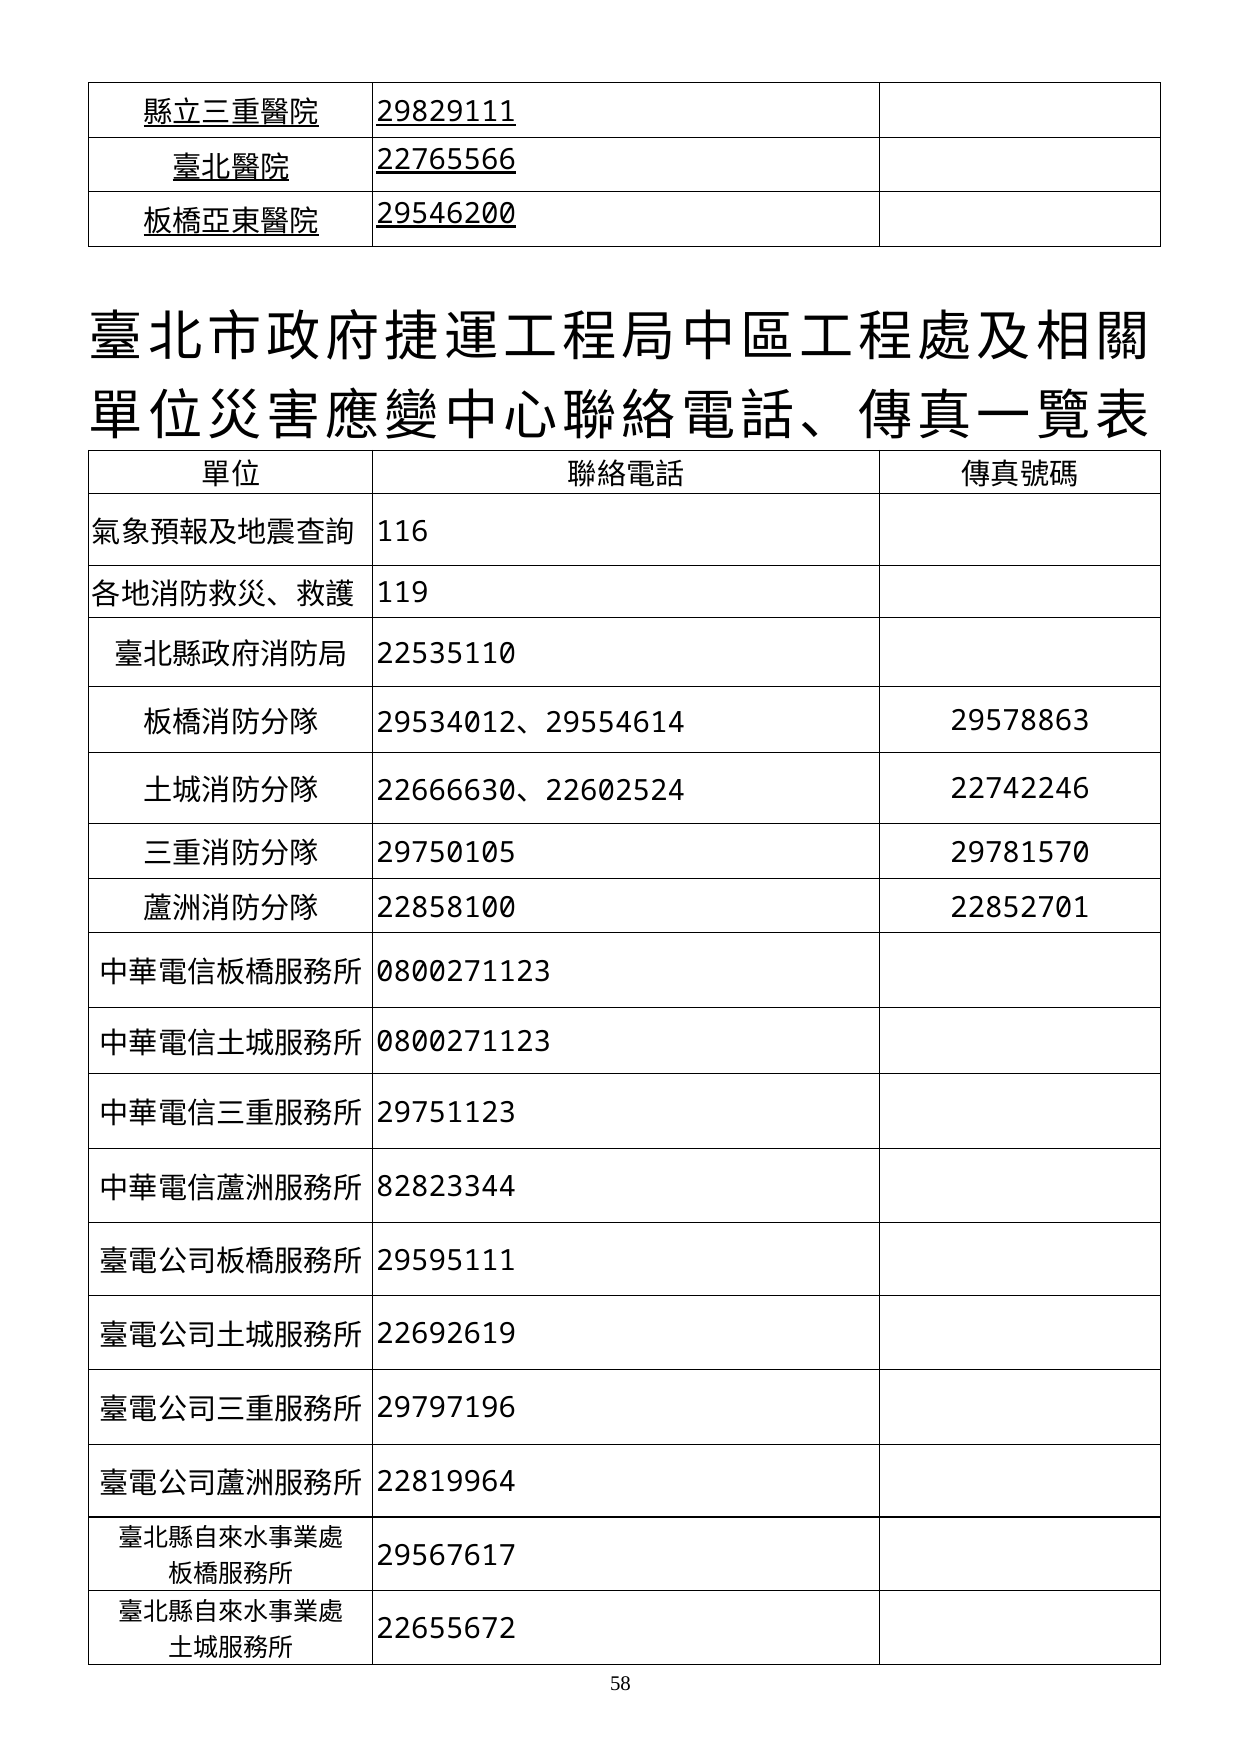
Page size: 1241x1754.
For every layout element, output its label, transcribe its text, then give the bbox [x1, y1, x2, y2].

text 臺北市政府捷運工程局中區工程處及相關 [89, 293, 1152, 371]
table_cell 臺電公司土城服務所 [89, 1296, 372, 1368]
table_cell [880, 1074, 1160, 1148]
table_cell 29567617 [373, 1518, 879, 1590]
table_cell 0800271123 [373, 933, 879, 1007]
table_cell [880, 1591, 1160, 1663]
text 單位災害應變中心聯絡電話、傳真一覽表 [89, 371, 1152, 450]
table_cell 中華電信三重服務所 [89, 1074, 372, 1148]
table_cell [880, 618, 1160, 686]
table_cell 29546200 [373, 192, 879, 246]
table_cell 0800271123 [373, 1008, 879, 1073]
table_cell 板橋亞東醫院 [89, 192, 372, 246]
table_cell 臺電公司蘆洲服務所 [89, 1445, 372, 1516]
table_cell [880, 1296, 1160, 1368]
table_cell 各地消防救災、救護 [89, 566, 372, 617]
table_cell 29781570 [880, 824, 1160, 878]
table_cell 119 [373, 566, 879, 617]
table_cell 臺北縣自來水事業處 土城服務所 [89, 1591, 372, 1663]
table_cell 29829111 [373, 83, 879, 137]
table_header 傳真號碼 [880, 451, 1160, 493]
table_cell 29750105 [373, 824, 879, 878]
table_cell 22692619 [373, 1296, 879, 1368]
table_cell [880, 1445, 1160, 1516]
table_cell 縣立三重醫院 [89, 83, 372, 137]
table_cell 22852701 [880, 879, 1160, 932]
table_cell 29595111 [373, 1223, 879, 1295]
table_cell 板橋消防分隊 [89, 687, 372, 752]
table_cell [880, 1223, 1160, 1295]
table_cell [880, 1149, 1160, 1222]
table_cell 蘆洲消防分隊 [89, 879, 372, 932]
table_cell 中華電信板橋服務所 [89, 933, 372, 1007]
table_cell 臺北醫院 [89, 138, 372, 191]
table_cell 中華電信土城服務所 [89, 1008, 372, 1073]
table_cell 29534012、29554614 [373, 687, 879, 752]
table_cell 29751123 [373, 1074, 879, 1148]
table_cell [880, 138, 1160, 191]
table_cell 臺北縣政府消防局 [89, 618, 372, 686]
table_cell 中華電信蘆洲服務所 [89, 1149, 372, 1222]
table_cell [880, 566, 1160, 617]
table_cell 臺北縣自來水事業處 板橋服務所 [89, 1518, 372, 1590]
table_cell 氣象預報及地震查詢 [89, 494, 372, 565]
table_cell 29797196 [373, 1370, 879, 1443]
table_cell [880, 933, 1160, 1007]
table_cell 22819964 [373, 1445, 879, 1516]
table_cell [880, 1370, 1160, 1443]
table_cell [880, 494, 1160, 565]
table_cell 22535110 [373, 618, 879, 686]
table_cell 22655672 [373, 1591, 879, 1663]
table_cell 臺電公司三重服務所 [89, 1370, 372, 1443]
table_cell [880, 192, 1160, 246]
table_cell 22858100 [373, 879, 879, 932]
table_cell [880, 83, 1160, 137]
table_cell 82823344 [373, 1149, 879, 1222]
table_cell 22742246 [880, 753, 1160, 822]
table_cell 29578863 [880, 687, 1160, 752]
table_cell [880, 1008, 1160, 1073]
table_cell 116 [373, 494, 879, 565]
table_cell 22765566 [373, 138, 879, 191]
table_cell 土城消防分隊 [89, 753, 372, 822]
table_cell [880, 1518, 1160, 1590]
table_cell 22666630、22602524 [373, 753, 879, 822]
table_cell 三重消防分隊 [89, 824, 372, 878]
table_header 聯絡電話 [373, 451, 879, 493]
table_cell 臺電公司板橋服務所 [89, 1223, 372, 1295]
table_header 單位 [89, 451, 372, 493]
